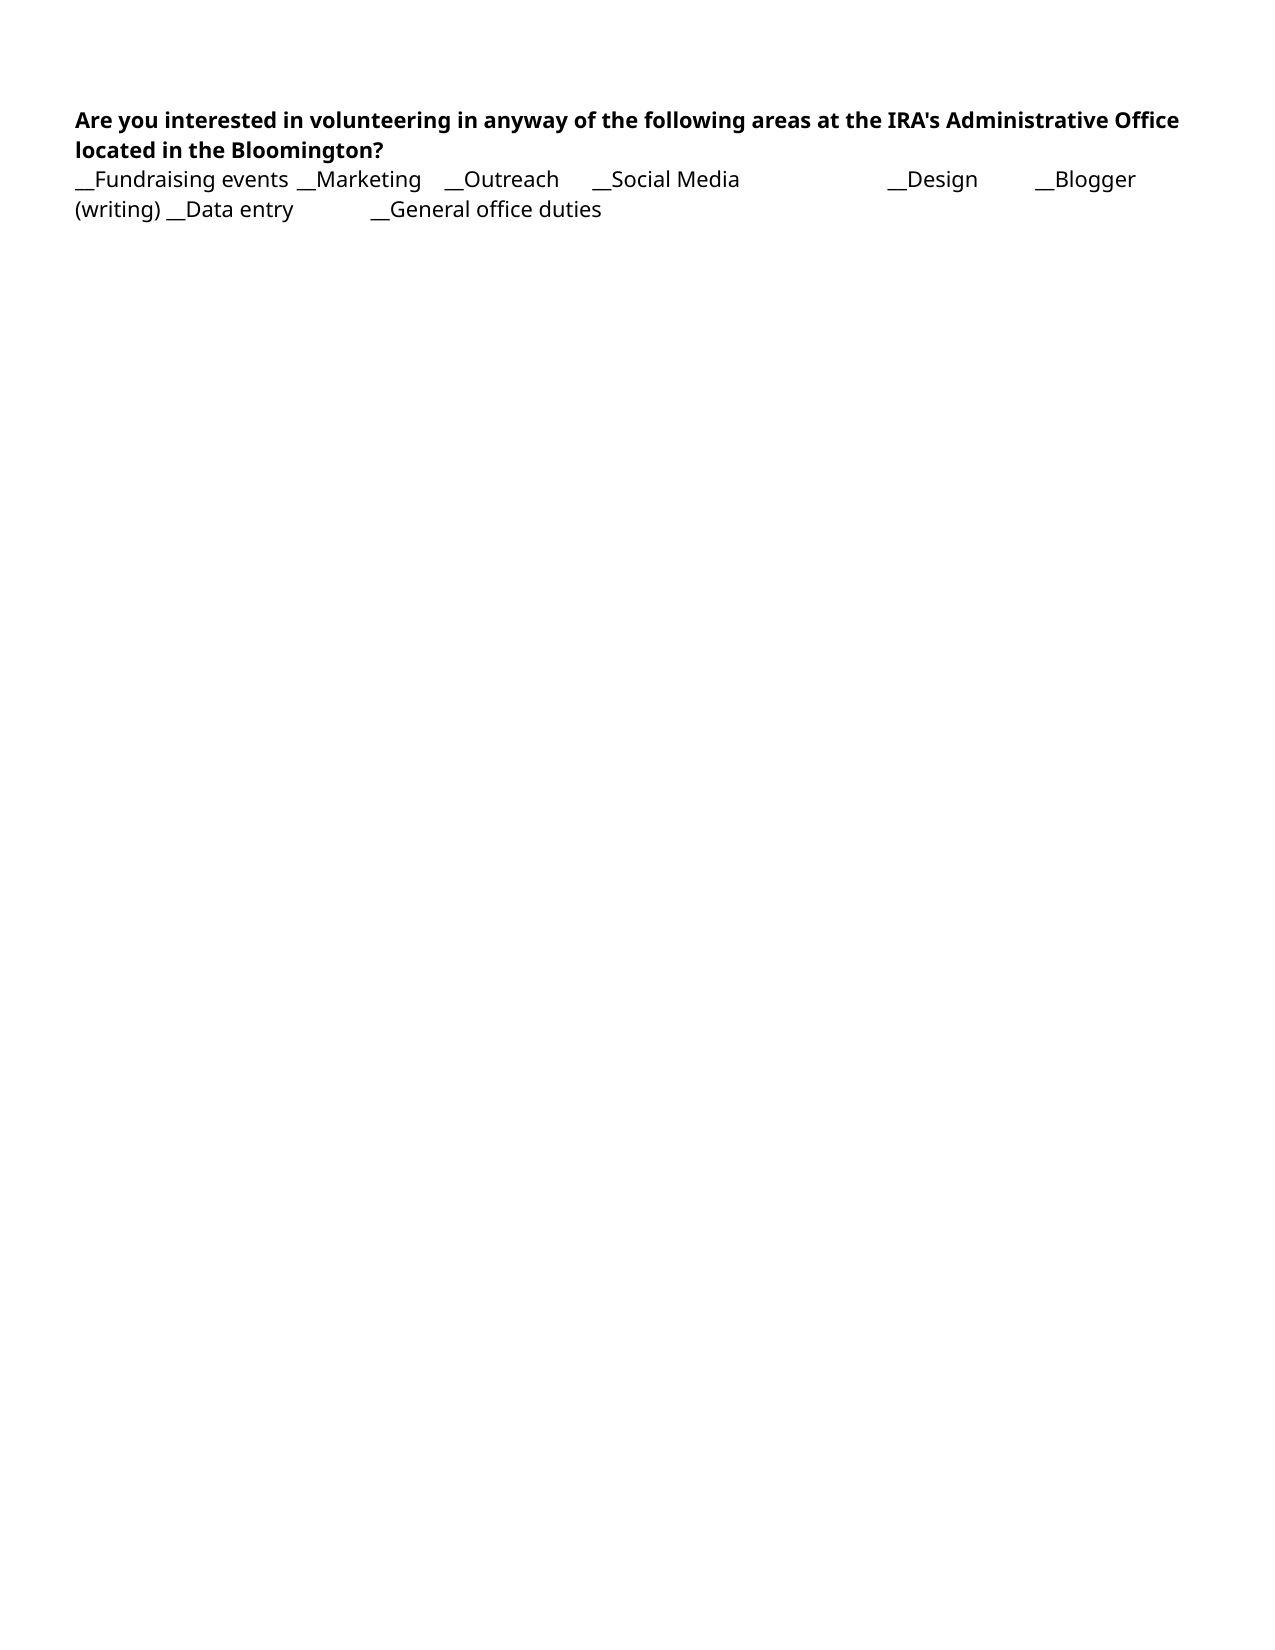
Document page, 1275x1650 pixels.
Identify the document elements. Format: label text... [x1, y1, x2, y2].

text Are you interested in volunteering in anyway of the following areas at the IRA's Administrative Office located in the Bloomington? [75, 105, 1200, 164]
text __Fundraising events __Marketing __Outreach __Social Media __Design __Blogger (writing) __Data entry __General office duties [75, 164, 1200, 224]
